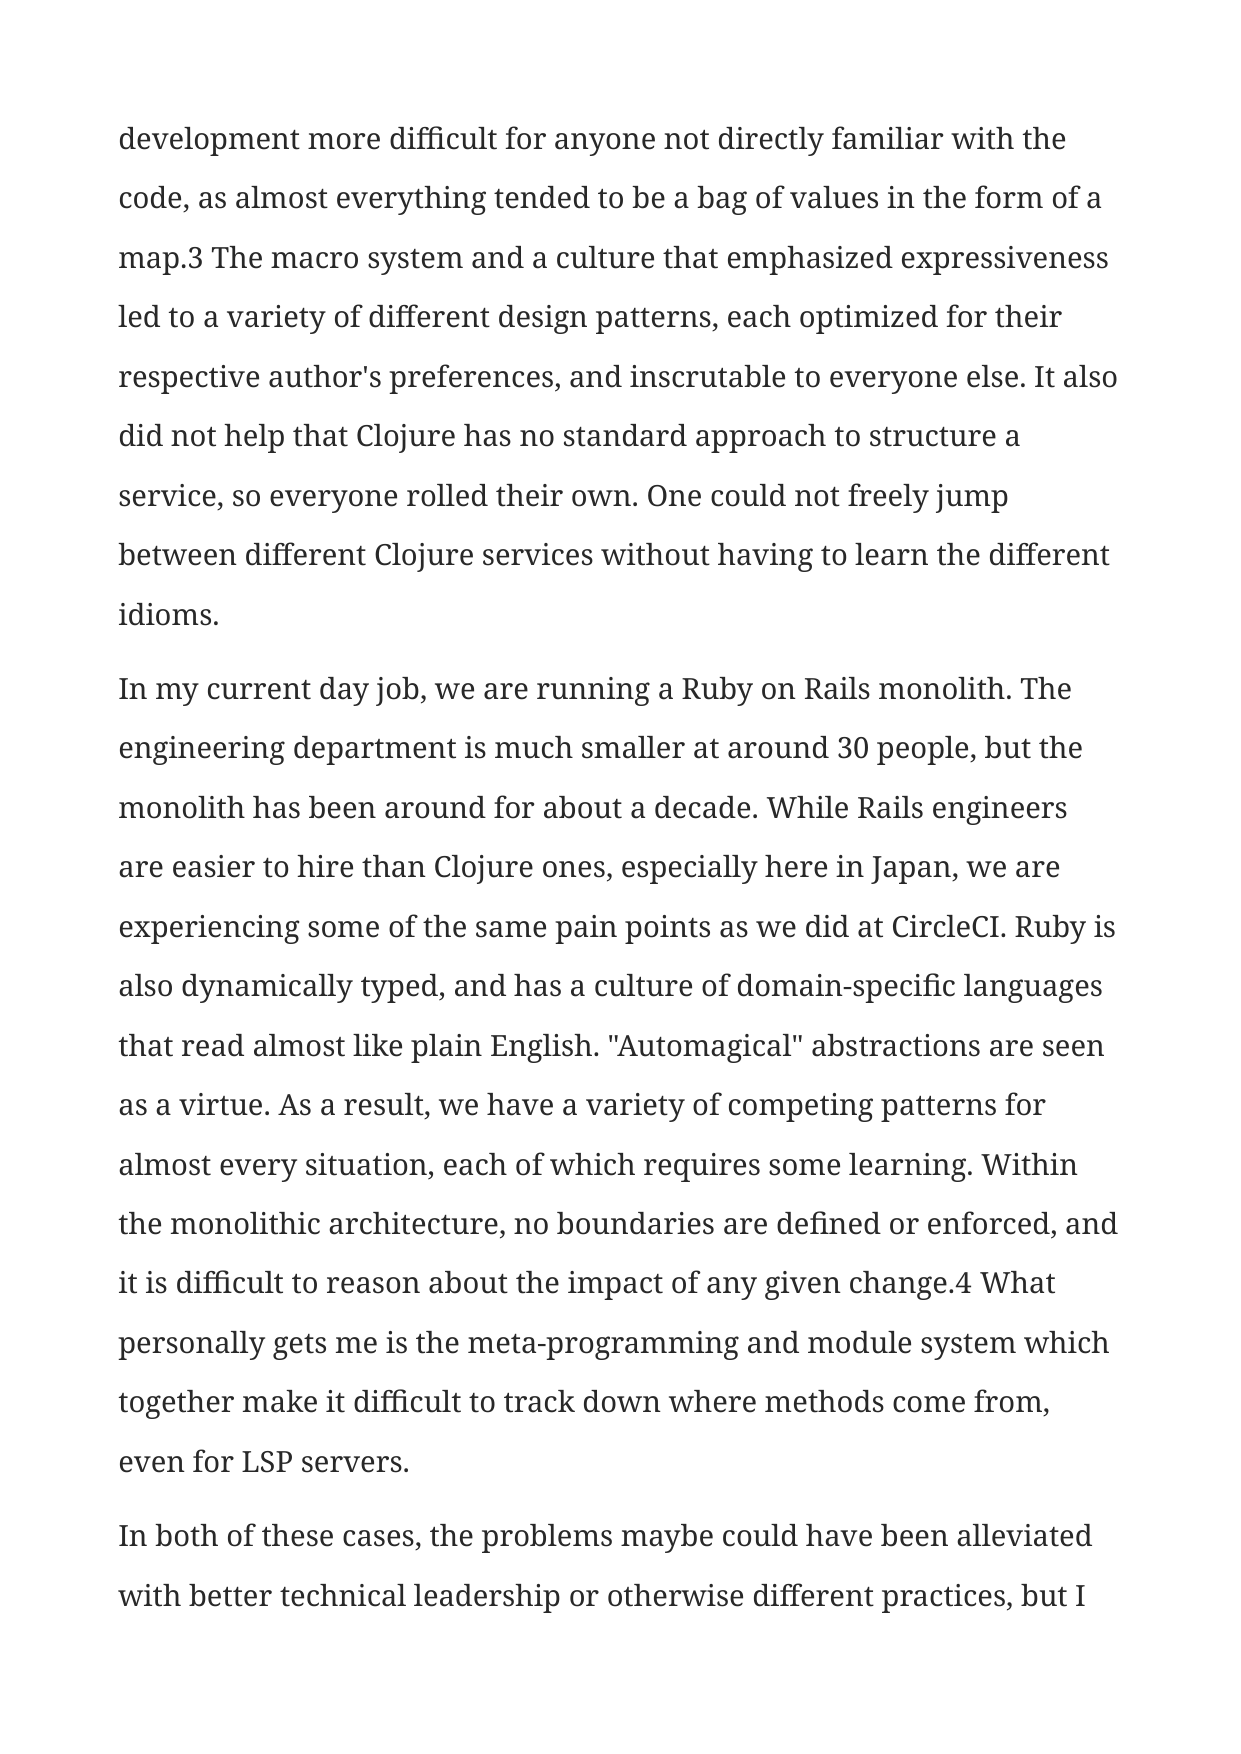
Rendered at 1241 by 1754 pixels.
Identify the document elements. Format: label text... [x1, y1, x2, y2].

text In both of these cases, the problems maybe could have been alleviated with better technical leadership or otherwise different practices, but I [118, 1515, 1122, 1614]
text In my current day job, we are running a Ruby on Rails monolith. The engineering department is much smaller at around 30 people, but the monolith has been around for about a decade. While Rails engineers are easier to hire than Clojure ones, especially here in Japan, we are experiencing some of the same pain points as we did at CircleCI. Ruby is also dynamically typed, and has a culture of domain-specific languages that read almost like plain English. "Automagical" abstractions are seen as a virtue. As a result, we have a variety of competing patterns for almost every situation, each of which requires some learning. Within the monolithic architecture, no boundaries are defined or enforced, and it is difficult to reason about the impact of any given change.4 What personally gets me is the meta-programming and module system which together make it difficult to track down where methods come from, even for LSP servers. [118, 668, 1122, 1481]
text development more difficult for anyone not directly familiar with the code, as almost everything tended to be a bag of values in the form of a map.3 The macro system and a culture that emphasized expressiveness led to a variety of different design patterns, each optimized for their respective author's preferences, and inscrutable to everyone else. It also did not help that Clojure has no standard approach to structure a service, so everyone rolled their own. One could not freely jump between different Clojure services without having to learn the different idioms. [118, 118, 1122, 634]
